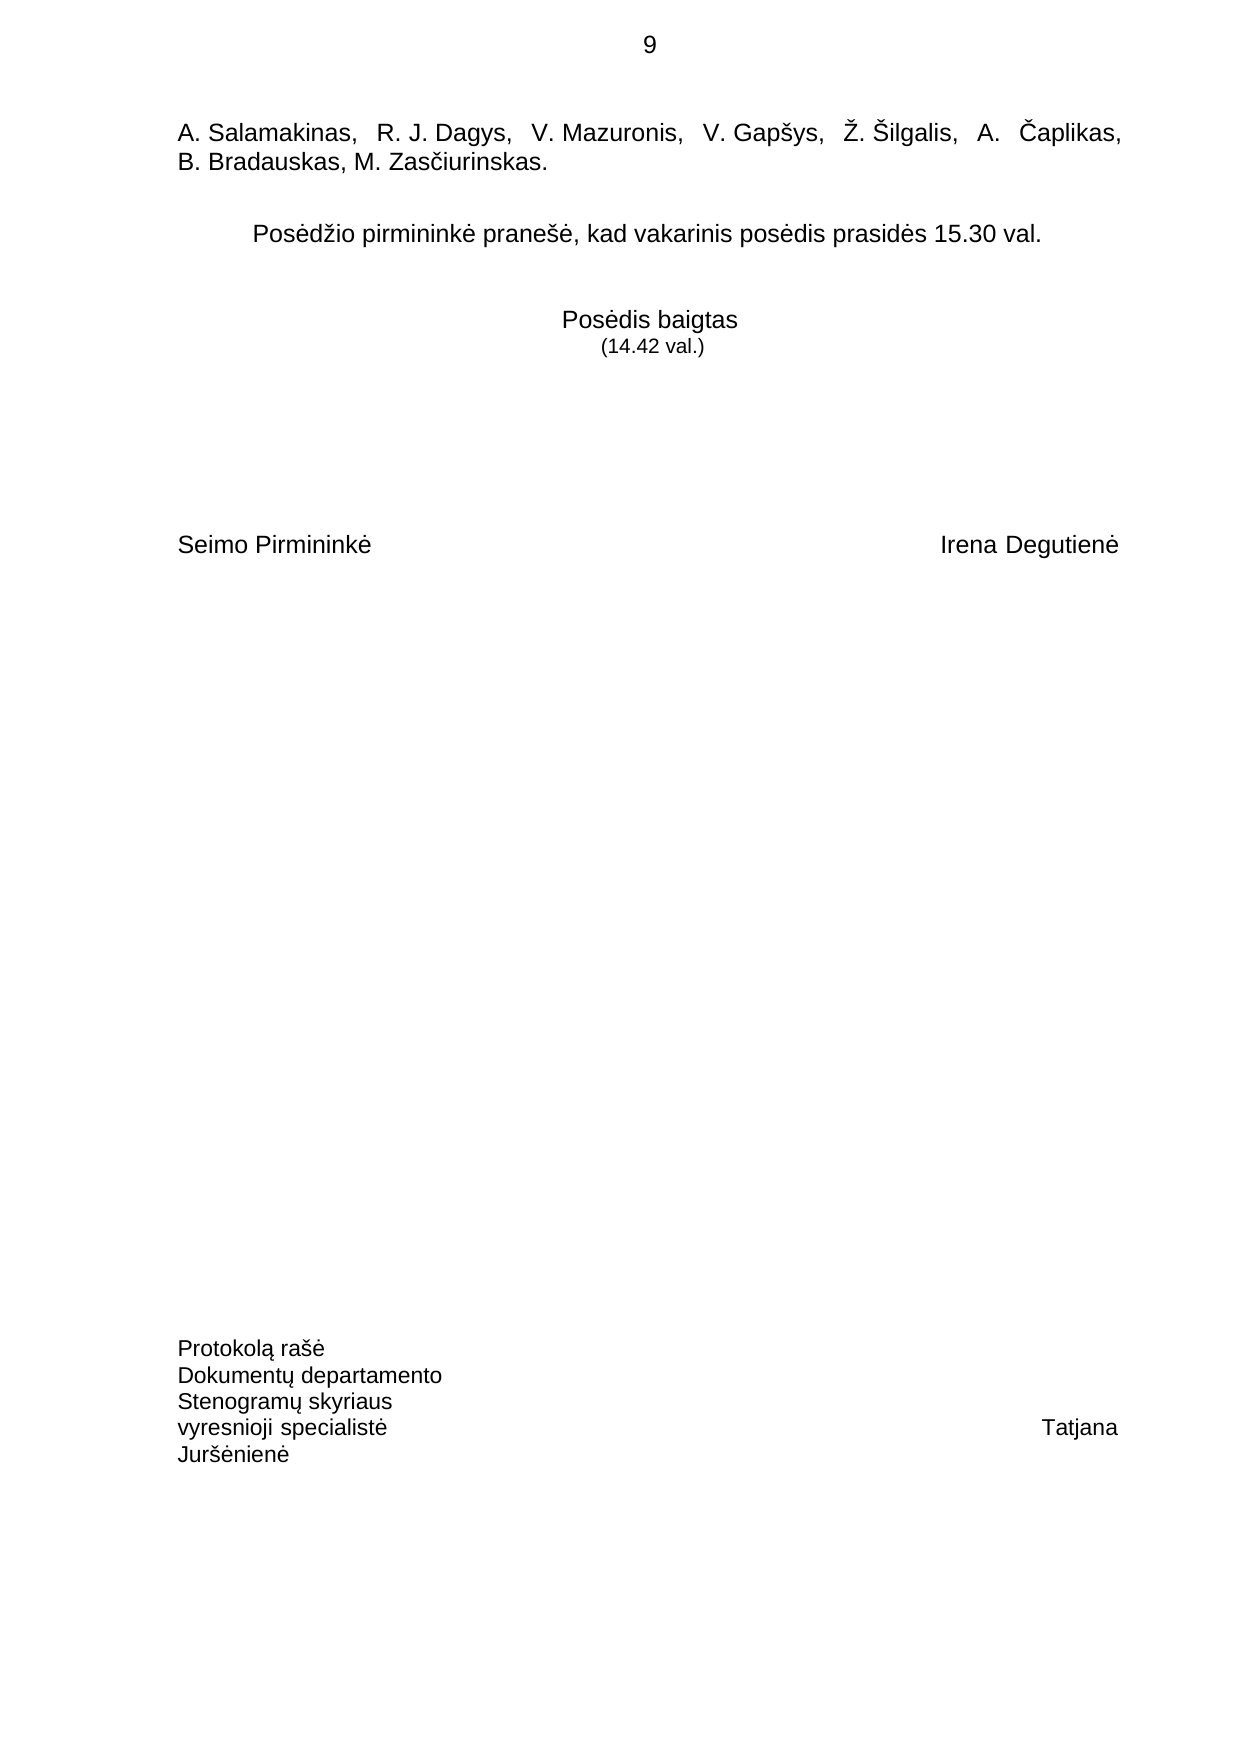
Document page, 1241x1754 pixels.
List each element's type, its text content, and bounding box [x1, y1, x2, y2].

text Posėdžio pirmininkė pranešė, kad vakarinis posėdis prasidės 15.30 val. [177, 219, 1122, 247]
text Seimo Pirmininkė Irena Degutienė [177, 530, 1122, 559]
text Dokumentų departamento [177, 1362, 1122, 1388]
text Protokolą rašė [177, 1335, 1122, 1362]
text vyresnioji specialistė Tatjana Juršėnienė [177, 1414, 1122, 1467]
text Stenogramų skyriaus [177, 1388, 1122, 1414]
text (14.42 val.) [177, 334, 1122, 358]
text A. Salamakinas, R. J. Dagys, V. Mazuronis, V. Gapšys, Ž. Šilgalis, A. Čaplikas, B. Bradauskas, M. Zasčiurinskas. [177, 118, 1122, 176]
text Posėdis baigtas [177, 305, 1122, 334]
